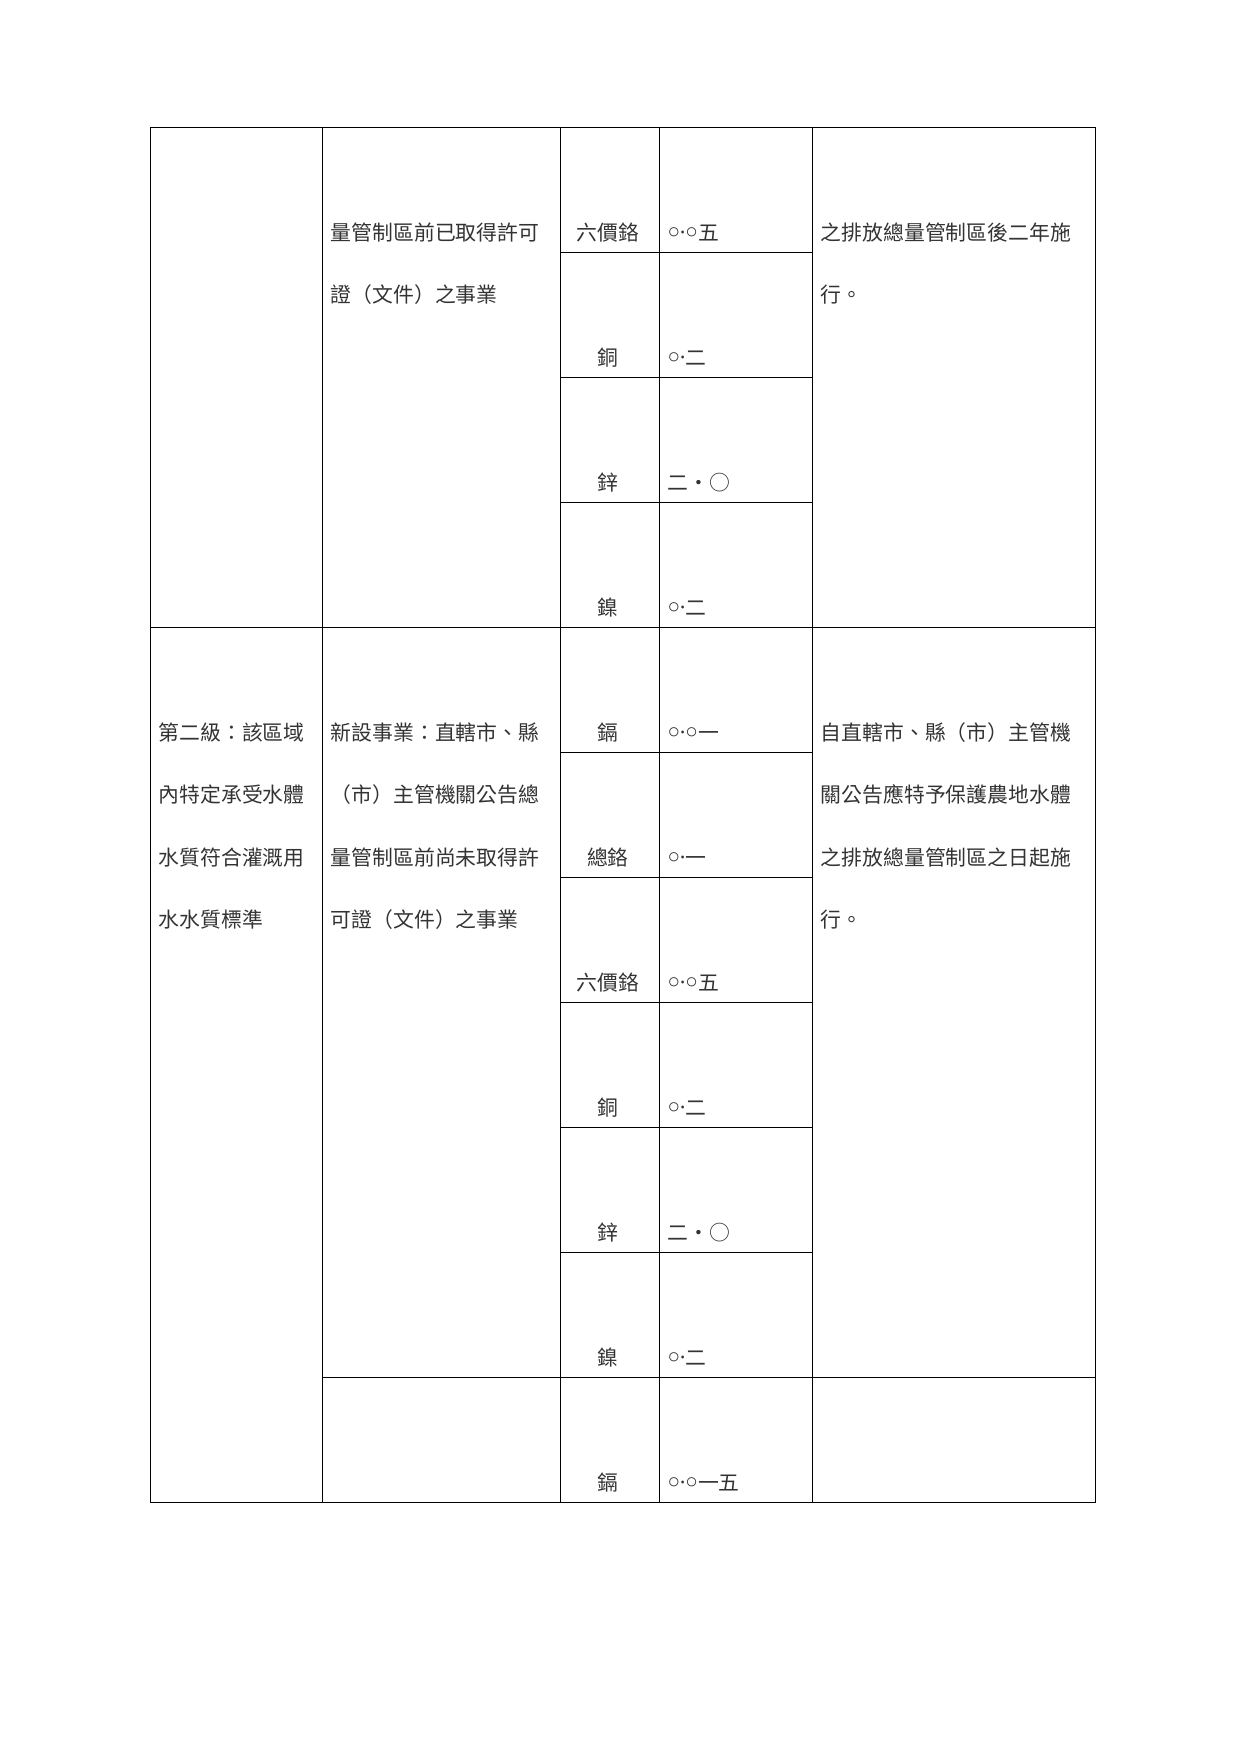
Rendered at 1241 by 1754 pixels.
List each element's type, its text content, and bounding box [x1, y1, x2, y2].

table_cell 六價鉻 [561, 128, 659, 252]
table_cell 第二級：該區域內特定承受水體水質符合灌溉用水水質標準 [151, 628, 322, 1502]
table_cell 之排放總量管制區後二年施行。 [813, 128, 1095, 627]
table_cell ○‧○五 [660, 128, 812, 252]
table_cell 銅 [561, 253, 659, 377]
table_cell ○‧二 [660, 503, 812, 627]
table_cell 新設事業：直轄市、縣（市）主管機關公告總量管制區前尚未取得許可證（文件）之事業 [323, 628, 560, 1377]
table_cell ○‧二 [660, 1003, 812, 1127]
table_cell 銅 [561, 1003, 659, 1127]
table_cell 鎳 [561, 503, 659, 627]
table_cell 二‧○ [660, 378, 812, 502]
table_cell 六價鉻 [561, 878, 659, 1002]
table_cell 鎘 [561, 1378, 659, 1502]
table_cell 鋅 [561, 1128, 659, 1252]
table_cell 鎘 [561, 628, 659, 752]
table_cell 鋅 [561, 378, 659, 502]
table_cell ○‧二 [660, 253, 812, 377]
table_cell ○‧○五 [660, 878, 812, 1002]
table_cell ○‧一 [660, 753, 812, 877]
table_cell ○‧○一 [660, 628, 812, 752]
table_cell 鎳 [561, 1253, 659, 1377]
table_cell [323, 1378, 560, 1502]
table_cell [813, 1378, 1095, 1502]
table_cell 自直轄市、縣（市）主管機關公告應特予保護農地水體之排放總量管制區之日起施行。 [813, 628, 1095, 1377]
table_cell 量管制區前已取得許可證（文件）之事業 [323, 128, 560, 627]
table_cell 總鉻 [561, 753, 659, 877]
table_cell [151, 128, 322, 627]
table_cell 二‧○ [660, 1128, 812, 1252]
table_cell ○‧○一五 [660, 1378, 812, 1502]
table_cell ○‧二 [660, 1253, 812, 1377]
